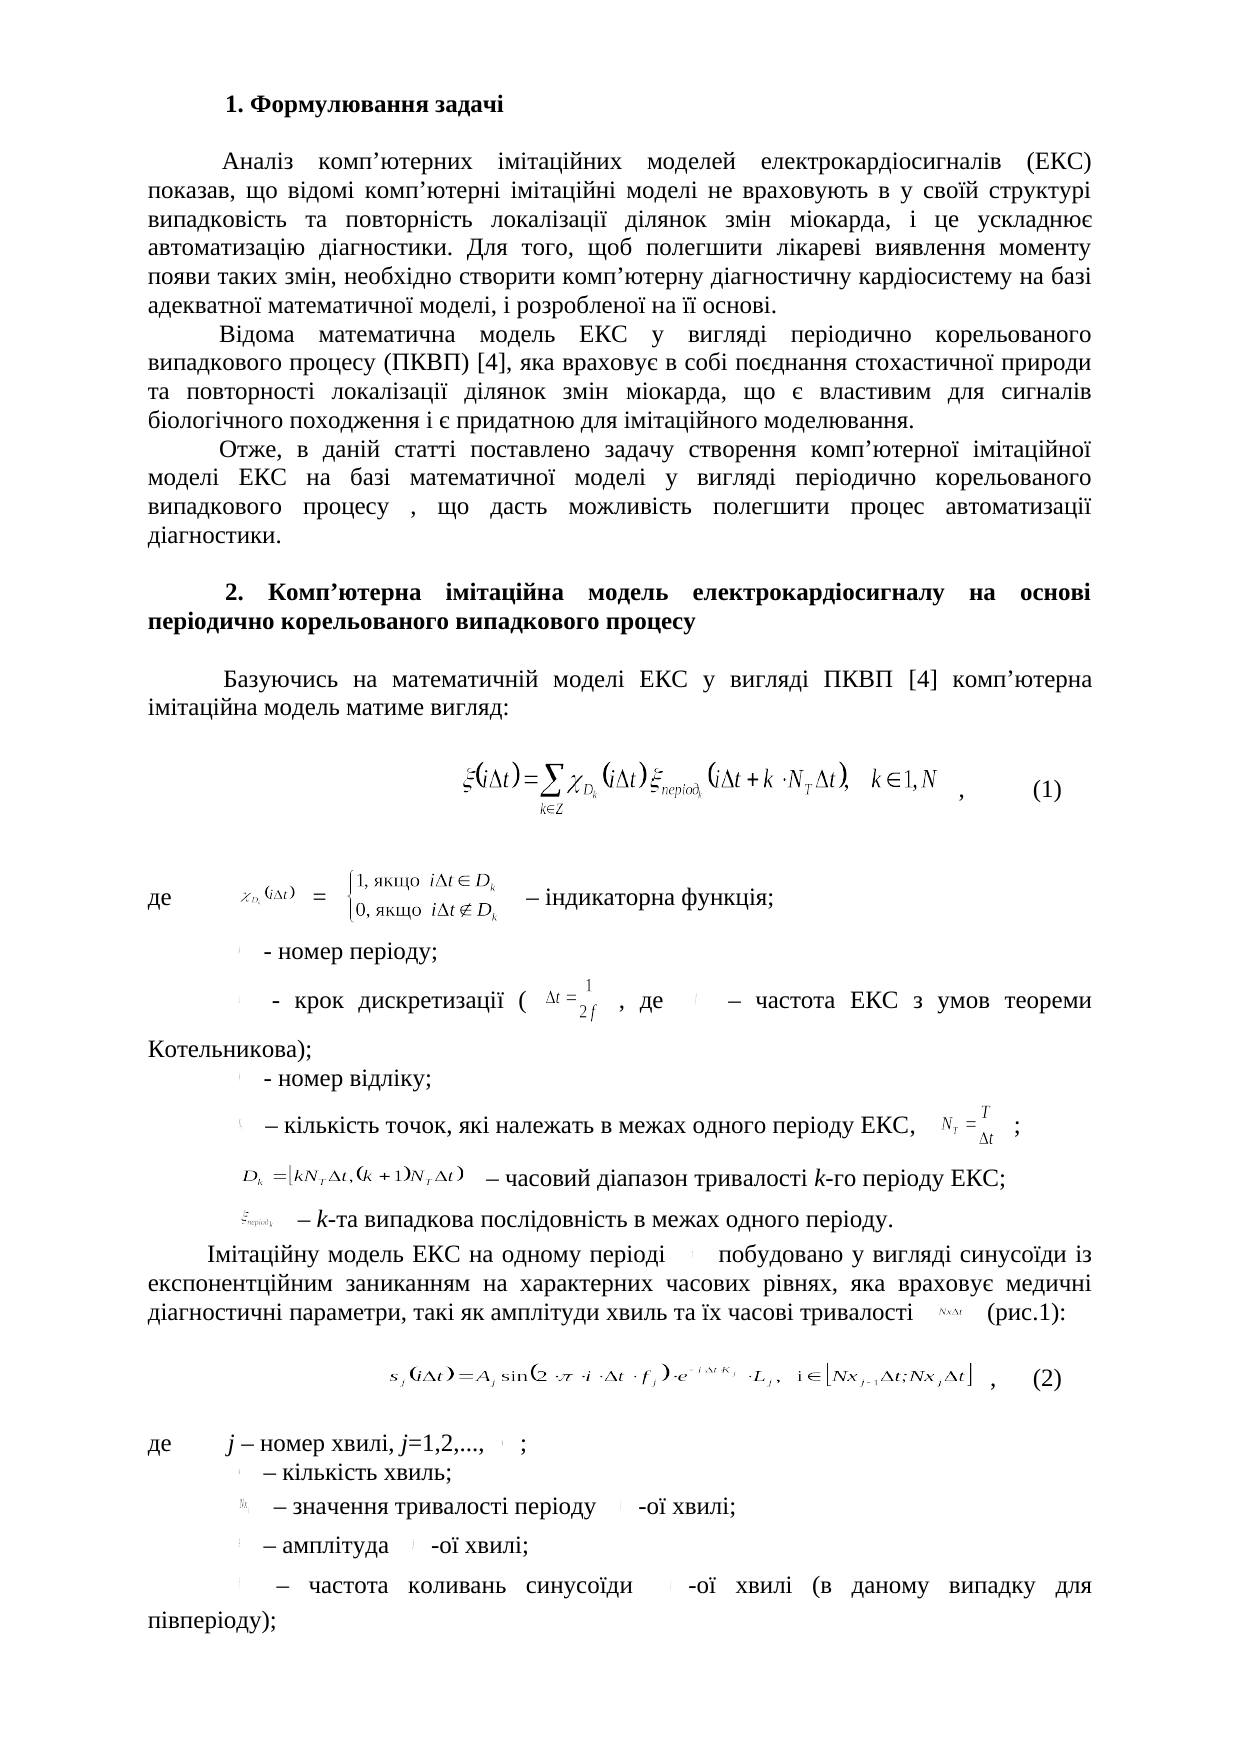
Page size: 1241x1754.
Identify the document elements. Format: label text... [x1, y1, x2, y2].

text – кількість точок, які належать в межах одного періоду ЕКС, ; [148, 1092, 1092, 1156]
text де = – індикаторна функція; [148, 856, 1092, 936]
text – k-та випадкова послідовність в межах одного періоду. [148, 1198, 1092, 1239]
text де j – номер хвилі, j=1,2,...,; [148, 1428, 1092, 1457]
text – часовий діапазон тривалості k-го періоду ЕКС; [148, 1156, 1092, 1198]
text , (2) [369, 1355, 1092, 1399]
text Базуючись на математичній моделі ЕКС у вигляді ПКВП [4] комп’ютерна імітаційна модель матиме вигляд: [148, 664, 1092, 721]
text – амплітуда -ої хвилі; [148, 1525, 1092, 1564]
text – значення тривалості періоду -ої хвилі; [148, 1485, 1092, 1525]
text Відома математична модель ЕКС у вигляді періодично корельованого випадкового процесу (ПКВП) [4], яка враховує в собі поєднання стохастичної природи та повторності локалізації ділянок змін міокарда, що є властивим для сигналів біологічного походження і є придатною для імітаційного моделювання. [148, 319, 1092, 434]
text Аналіз комп’ютерних імітаційних моделей електрокардіосигналів (ЕКС) показав, що відомі комп’ютерні імітаційні моделі не враховують в у своїй структурі випадковість та повторність локалізації ділянок змін міокарда, і це ускладнює автоматизацію діагностики. Для того, щоб полегшити лікареві виявлення моменту появи таких змін, необхідно створити комп’ютерну діагностичну кардіосистему на базі адекватної математичної моделі, і розробленої на її основі. [148, 146, 1092, 319]
text Імітаційну модель ЕКС на одному періоді побудовано у вигляді синусоїди із експонентційним заниканням на характерних часових рівнях, яка враховує медичні діагностичні параметри, такі як амплітуди хвиль та їх часові тривалості (рис.1): [148, 1239, 1092, 1326]
text , (1) [148, 750, 1092, 828]
text – частота коливань синусоїди -ої хвилі (в даному випадку для півперіоду); [148, 1564, 1092, 1634]
text - крок дискретизації (, де – частота ЕКС з умов теореми Котельникова); [148, 965, 1092, 1062]
text 1. Формулювання задачі [148, 89, 1092, 117]
text - номер періоду; [148, 936, 1092, 965]
text Отже, в даній статті поставлено задачу створення комп’ютерної імітаційної моделі ЕКС на базі математичної моделі у вигляді періодично корельованого випадкового процесу , що дасть можливість полегшити процес автоматизації діагностики. [148, 434, 1092, 549]
text – кількість хвиль; [148, 1457, 1092, 1485]
text - номер відліку; [148, 1062, 1092, 1092]
text 2. Комп’ютерна імітаційна модель електрокардіосигналу на основі періодично корельованого випадкового процесу [148, 577, 1092, 635]
